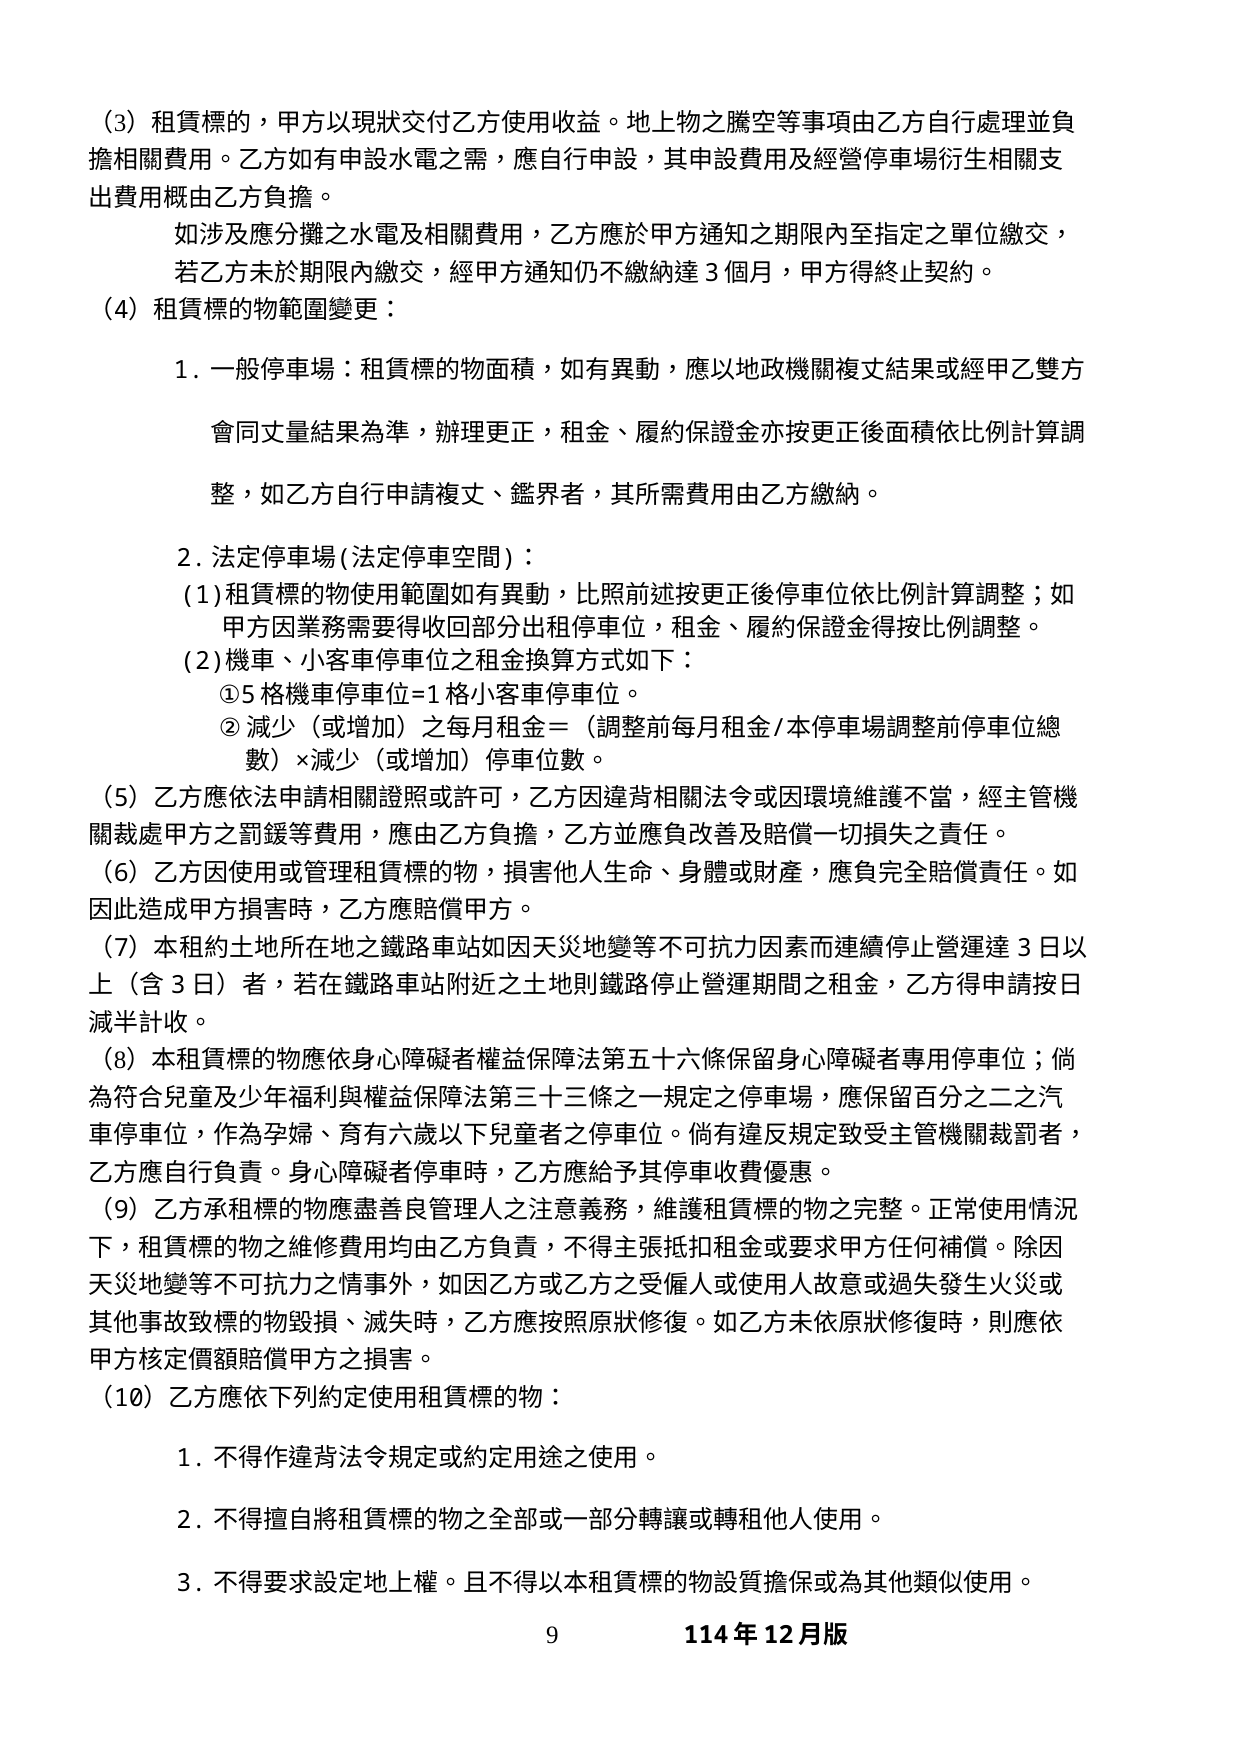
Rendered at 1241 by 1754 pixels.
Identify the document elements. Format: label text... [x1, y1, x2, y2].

list 乙方因使用或管理租賃標的物，損害他人生命、身體或財產，應負完全賠償責任。如因此造成甲方損害時，乙方應賠償甲方。 [89, 851, 1087, 926]
list 乙方應依法申請相關證照或許可，乙方因違背相關法令或因環境維護不當，經主管機關裁處甲方之罰鍰等費用，應由乙方負擔，乙方並應負改善及賠償一切損失之責任。 [89, 776, 1087, 851]
list 本租賃標的物應依身心障礙者權益保障法第五十六條保留身心障礙者專用停車位；倘為符合兒童及少年福利與權益保障法第三十三條之一規定之停車場，應保留百分之二之汽車停車位，作為孕婦、育有六歲以下兒童者之停車位。倘有違反規定致受主管機關裁罰者，乙方應自行負責。身心障礙者停車時，乙方應給予其停車收費優惠。 [89, 1039, 1087, 1189]
list 一般停車場：租賃標的物面積，如有異動，應以地政機關複丈結果或經甲乙雙方會同丈量結果為準，辦理更正，租金、履約保證金亦按更正後面積依比例計算調整，如乙方自行申請複丈、鑑界者，其所需費用由乙方繳納。 [173, 326, 1093, 514]
text 如涉及應分攤之水電及相關費用，乙方應於甲方通知之期限內至指定之單位繳交，若乙方未於期限內繳交，經甲方通知仍不繳納達3個月，甲方得終止契約。 [174, 214, 1087, 289]
list 法定停車場(法定停車空間)： [176, 514, 1093, 576]
text (2)機車、小客車停車位之租金換算方式如下： [180, 643, 1093, 676]
list 租賃標的，甲方以現狀交付乙方使用收益。地上物之騰空等事項由乙方自行處理並負擔相關費用。乙方如有申設水電之需，應自行申設，其申設費用及經營停車場衍生相關支出費用概由乙方負擔。 [89, 101, 1087, 214]
list 乙方承租標的物應盡善良管理人之注意義務，維護租賃標的物之完整。正常使用情況下，租賃標的物之維修費用均由乙方負責，不得主張抵扣租金或要求甲方任何補償。除因天災地變等不可抗力之情事外，如因乙方或乙方之受僱人或使用人故意或過失發生火災或其他事故致標的物毀損、滅失時，乙方應按照原狀修復。如乙方未依原狀修復時，則應依甲方核定價額賠償甲方之損害。 [89, 1189, 1087, 1376]
list 不得擅自將租賃標的物之全部或一部分轉讓或轉租他人使用。 [176, 1476, 1093, 1539]
list 本租約土地所在地之鐵路車站如因天災地變等不可抗力因素而連續停止營運達3日以上（含3日）者，若在鐵路車站附近之土地則鐵路停止營運期間之租金，乙方得申請按日減半計收。 [89, 926, 1087, 1039]
text (1)租賃標的物使用範圍如有異動，比照前述按更正後停車位依比例計算調整；如甲方因業務需要得收回部分出租停車位，租金、履約保證金得按比例調整。 [180, 576, 1093, 643]
text ①5格機車停車位=1格小客車停車位。 [207, 676, 1093, 710]
list 乙方應依下列約定使用租賃標的物： [89, 1376, 1087, 1414]
text ②減少（或增加）之每月租金＝（調整前每月租金/本停車場調整前停車位總數）×減少（或增加）停車位數。 [218, 710, 1093, 776]
list 不得要求設定地上權。且不得以本租賃標的物設質擔保或為其他類似使用。 [176, 1539, 1093, 1601]
list 不得作違背法令規定或約定用途之使用。 [176, 1414, 1093, 1476]
list 租賃標的物範圍變更： [89, 289, 1087, 326]
